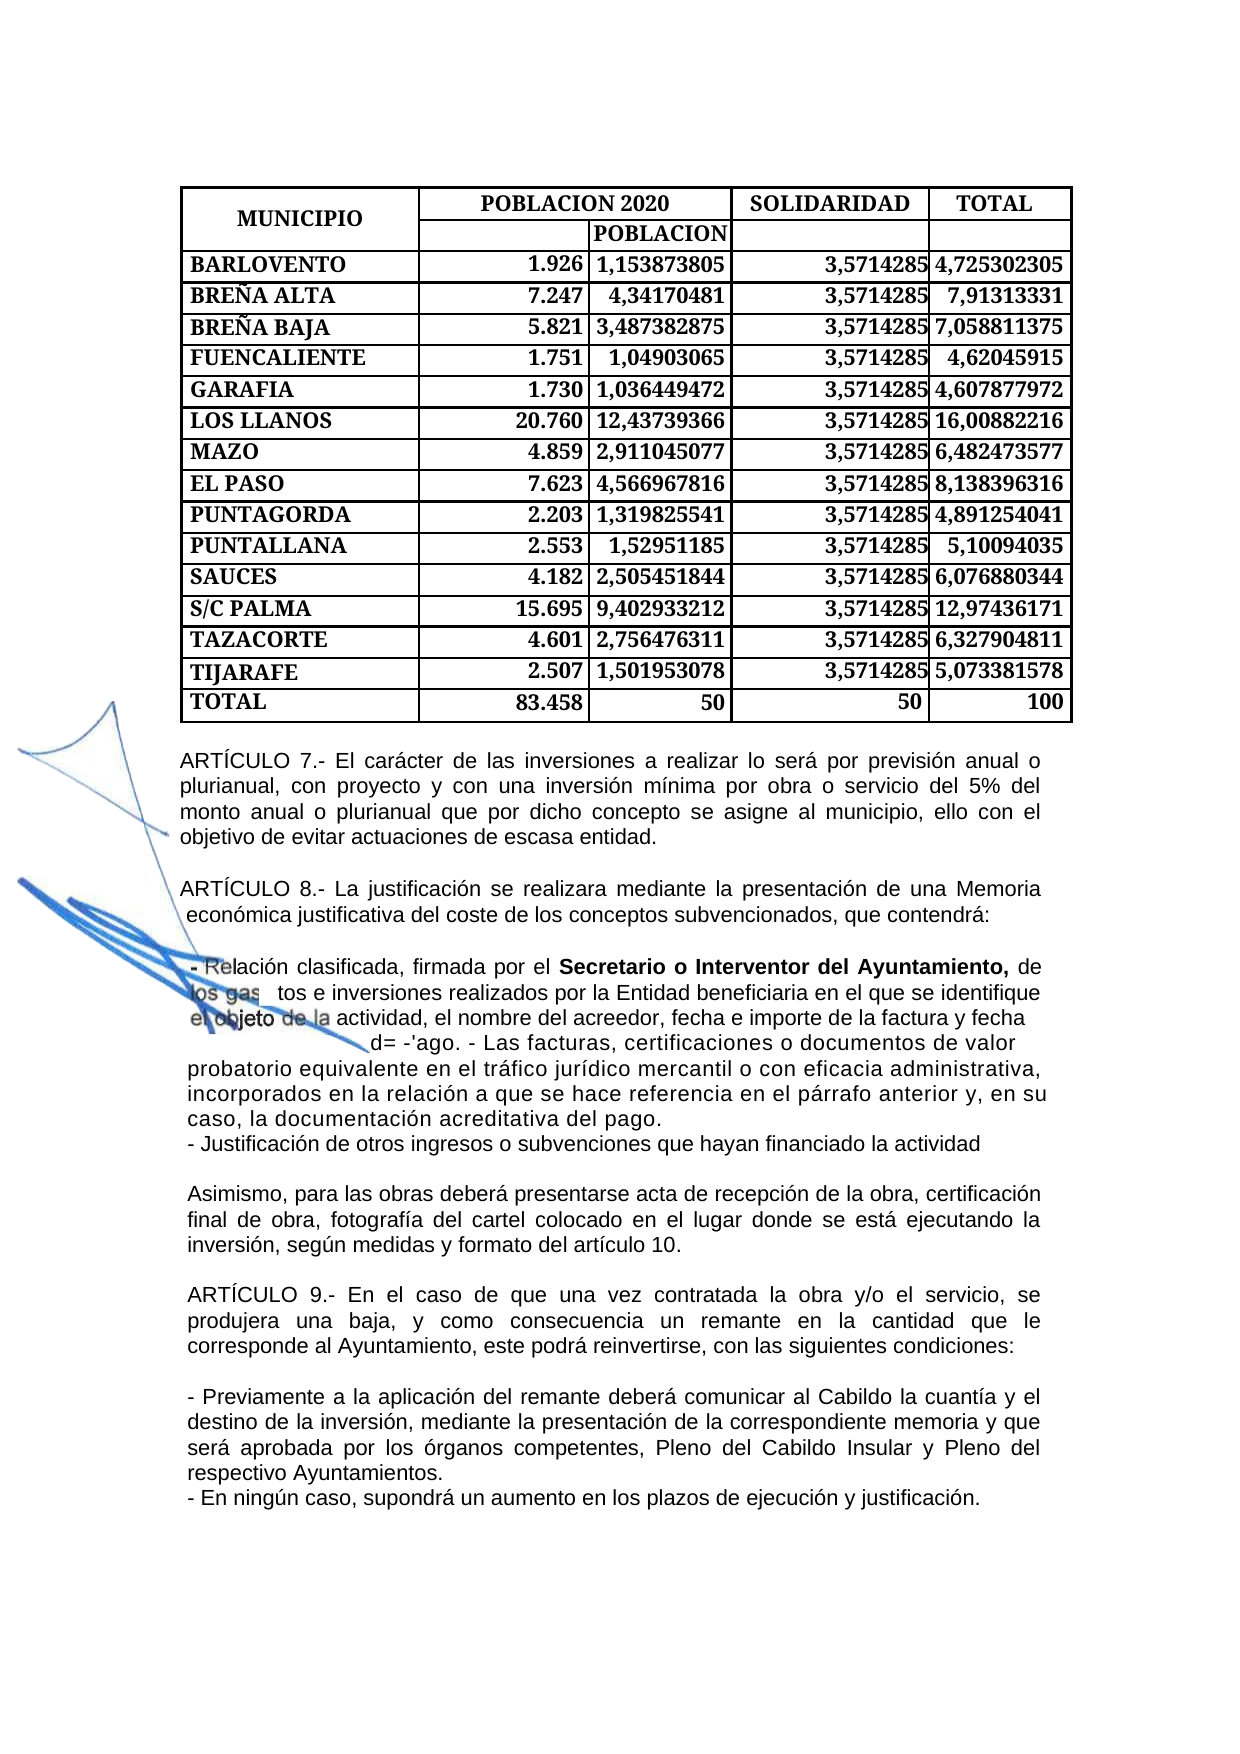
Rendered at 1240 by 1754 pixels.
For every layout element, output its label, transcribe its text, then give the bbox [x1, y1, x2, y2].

table_cell 1.751 [420, 346, 588, 375]
table_cell 4.182 [420, 565, 588, 594]
table_cell 3,5714285 [733, 471, 928, 500]
table_cell 1,52951185 [590, 534, 730, 562]
text - Previamente a la aplicación del remante deberá comunicar al Cabildo la cuantía y el destino de la inversión, mediante la presentación de la correspondiente memoria y que será aprobada por los órganos competentes, Pleno del Cabildo Insular y Pleno del respectivo Ayuntamientos. [187, 1384, 1042, 1486]
table_cell 50 [590, 690, 730, 721]
table_cell TIJARAFE [183, 659, 418, 688]
table_cell 3,5714285 [733, 534, 928, 562]
table_cell EL PASO [183, 471, 418, 500]
table_cell 2.553 [420, 534, 588, 562]
table_cell 50 [733, 690, 928, 721]
table_header TOTAL [930, 189, 1070, 219]
table_cell 3,487382875 [590, 315, 730, 344]
table_cell 4,891254041 [930, 503, 1070, 532]
table_cell 3,5714285 [733, 628, 928, 657]
table_cell 3,5714285 [733, 315, 928, 344]
table_cell 9,402933212 [590, 597, 730, 625]
text Asimismo, para las obras deberá presentarse acta de recepción de la obra, certificación final de obra, fotografía del cartel colocado en el lugar donde se está ejecutando la inversión, según medidas y formato del artículo 10. [187, 1182, 1042, 1258]
table_cell 1,153873805 [590, 252, 730, 281]
table_cell 1,04903065 [590, 346, 730, 375]
table_cell 3,5714285 [733, 284, 928, 313]
table_cell MAZO [183, 440, 418, 469]
table_cell S/C PALMA [183, 597, 418, 625]
table_cell 12,43739366 [590, 409, 730, 437]
table_cell [733, 221, 928, 250]
text - Justificación de otros ingresos o subvenciones que hayan financiado la actividad [187, 1132, 1079, 1156]
table_cell 3,5714285 [733, 597, 928, 625]
table_cell 4.601 [420, 628, 588, 657]
table_cell 4,607877972 [930, 377, 1070, 406]
table_cell 7,91313331 [930, 284, 1070, 313]
table_cell 4,34170481 [590, 284, 730, 313]
table_cell 7.247 [420, 284, 588, 313]
table_cell SAUCES [183, 565, 418, 594]
table_cell 4,62045915 [930, 346, 1070, 375]
table_cell 5,10094035 [930, 534, 1070, 562]
table_header POBLACION 2020 [420, 189, 730, 219]
table_cell 7,058811375 [930, 315, 1070, 344]
text - En ningún caso, supondrá un aumento en los plazos de ejecución y justificación. [187, 1486, 1079, 1511]
table_cell 5,073381578 [930, 659, 1070, 688]
table_cell PUNTAGORDA [183, 503, 418, 532]
table_cell 4,725302305 [930, 252, 1070, 281]
table_header MUNICIPIO [183, 189, 418, 250]
table_cell 2.203 [420, 503, 588, 532]
text ARTÍCULO 8.- La justificación se realizara mediante la presentación de una Memoria económica justificativa del coste de los conceptos subvencionados, que contendrá: [179, 876, 1042, 928]
table_cell POBLACION [590, 221, 730, 250]
text ación clasificada, firmada por el Secretario o Interventor del Ayuntamiento, de tos e inversiones realizados por la Entidad beneficiaria en el que se identifique actividad, el nombre del acreedor, fecha e importe de la factura y fecha [207, 954, 1042, 1031]
text ARTÍCULO 9.- En el caso de que una vez contratada la obra y/o el servicio, se produjera una baja, y como consecuencia un remante en la cantidad que le corresponde al Ayuntamiento, este podrá reinvertirse, con las siguientes condiciones: [187, 1283, 1042, 1359]
table_cell LOS LLANOS [183, 409, 418, 437]
table_cell 1.926 [420, 252, 588, 281]
table_cell BARLOVENTO [183, 252, 418, 281]
table_cell 83.458 [420, 690, 588, 721]
table_cell 2,911045077 [590, 440, 730, 469]
table_cell 1,319825541 [590, 503, 730, 532]
table_cell 3,5714285 [733, 503, 928, 532]
table_cell 12,97436171 [930, 597, 1070, 625]
table_cell 3,5714285 [733, 565, 928, 594]
table_cell 6,076880344 [930, 565, 1070, 594]
table_cell 1,501953078 [590, 659, 730, 688]
table_cell GARAFIA [183, 377, 418, 406]
table_cell TOTAL [183, 690, 418, 721]
table_cell 20.760 [420, 409, 588, 437]
table_cell [420, 221, 588, 250]
table_cell 3,5714285 [733, 377, 928, 406]
table_cell 3,5714285 [733, 440, 928, 469]
table_cell TAZACORTE [183, 628, 418, 657]
table_cell [930, 221, 1070, 250]
table_cell 4,566967816 [590, 471, 730, 500]
table_cell 2.507 [420, 659, 588, 688]
table_cell 6,327904811 [930, 628, 1070, 657]
text ARTÍCULO 7.- El carácter de las inversiones a realizar lo será por previsión anual o plurianual, con proyecto y con una inversión mínima por obra o servicio del 5% del monto anual o plurianual que por dicho concepto se asigne al municipio, ello con el objetivo de evitar actuaciones de escasa entidad. [179, 748, 1042, 850]
table_cell 100 [930, 690, 1070, 721]
table_cell 6,482473577 [930, 440, 1070, 469]
table_cell 3,5714285 [733, 409, 928, 437]
table_cell 1,036449472 [590, 377, 730, 406]
table_cell BREÑA BAJA [183, 315, 418, 344]
table_cell BREÑA ALTA [183, 284, 418, 313]
table_cell 8,138396316 [930, 471, 1070, 500]
table_cell 7.623 [420, 471, 588, 500]
table_cell FUENCALIENTE [183, 346, 418, 375]
table_cell 16,00882216 [930, 409, 1070, 437]
table_cell 4.859 [420, 440, 588, 469]
table_cell 15.695 [420, 597, 588, 625]
table_cell 3,5714285 [733, 659, 928, 688]
table_cell 1.730 [420, 377, 588, 406]
table_cell 2,756476311 [590, 628, 730, 657]
table_cell 3,5714285 [733, 346, 928, 375]
table_cell PUNTALLANA [183, 534, 418, 562]
table_header SOLIDARIDAD [733, 189, 928, 219]
text d= -'ago. - Las facturas, certificaciones o documentos de valor probatorio equivalente en el tráfico jurídico mercantil o con eficacia administrativa, incorporados en la relación a que se hace referencia en el párrafo anterior y, en su caso, la documentación acreditativa del pago. [187, 1031, 1079, 1132]
table_cell 5.821 [420, 315, 588, 344]
table_cell 3,5714285 [733, 252, 928, 281]
table_cell 2,505451844 [590, 565, 730, 594]
